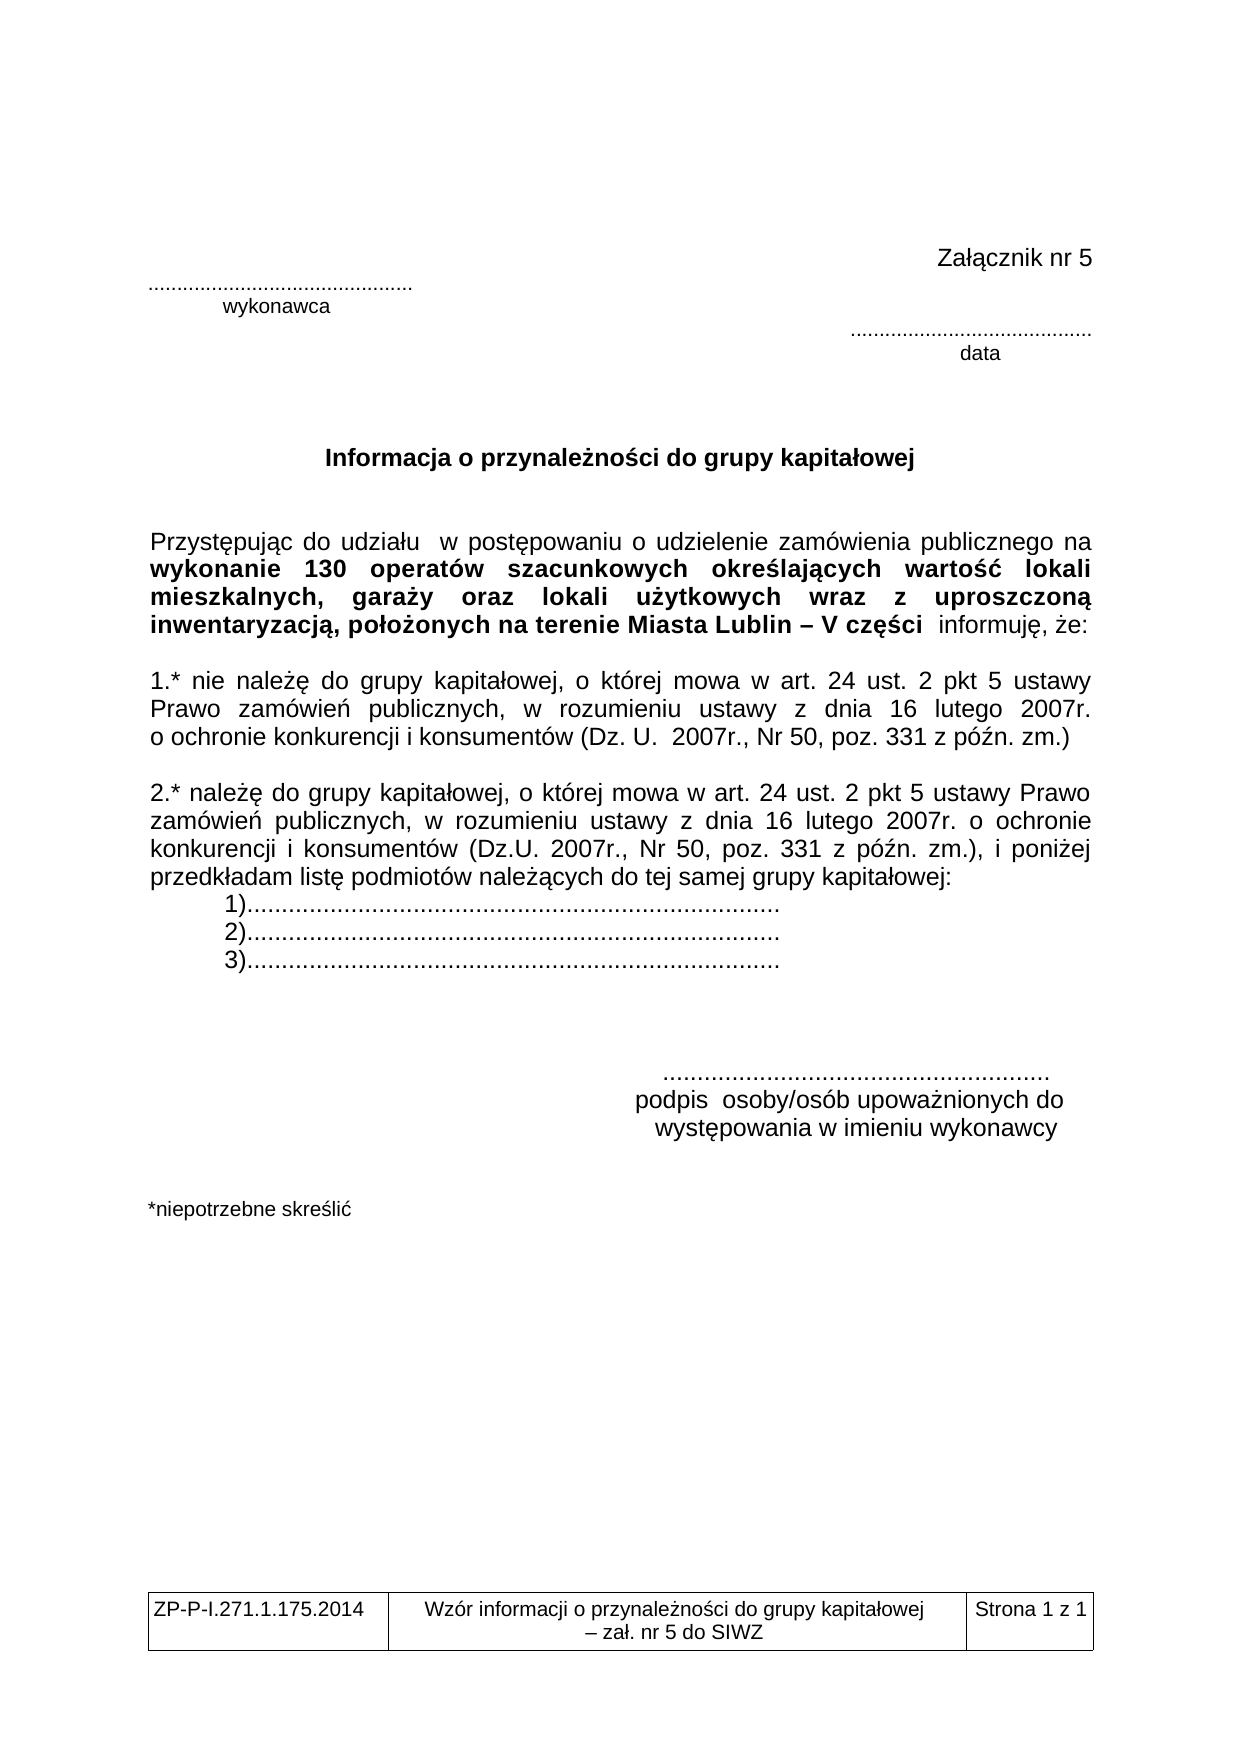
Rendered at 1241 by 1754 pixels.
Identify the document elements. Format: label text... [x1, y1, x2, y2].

text występowania w imieniu wykonawcy [620, 1113, 1093, 1141]
text .......................................... [148, 318, 1093, 341]
list 1)............................................................................. [224, 890, 1093, 918]
subtitle Załącznik nr 5 [148, 244, 1093, 272]
text wykonawca [148, 295, 1093, 318]
list 2)............................................................................. [224, 918, 1093, 946]
text Przystępując do udziału w postępowaniu o udzielenie zamówienia publicznego na wykonanie 130 operatów szacunkowych określających wartość lokali mieszkalnych, garaży oraz lokali użytkowych wraz z uproszczoną inwentaryzacją, położonych na terenie Miasta Lublin – V części informuję, że: [150, 527, 1093, 639]
list 2.* należę do grupy kapitałowej, o której mowa w art. 24 ust. 2 pkt 5 ustawy Prawo zamówień publicznych, w rozumieniu ustawy z dnia 16 lutego 2007r. o ochronie konkurencji i konsumentów (Dz.U. 2007r., Nr 50, poz. 331 z późn. zm.), i poniżej przedkładam listę podmiotów należących do tej samej grupy kapitałowej: [150, 778, 1093, 890]
text *niepotrzebne skreślić [148, 1197, 1093, 1221]
text podpis osoby/osób upoważnionych do [620, 1086, 1093, 1113]
list 3)............................................................................. [224, 946, 1093, 974]
text Informacja o przynależności do grupy kapitałowej [148, 443, 1093, 471]
list 1.* nie należę do grupy kapitałowej, o której mowa w art. 24 ust. 2 pkt 5 ustawy Prawo zamówień publicznych, w rozumieniu ustawy z dnia 16 lutego 2007r. o ochronie konkurencji i konsumentów (Dz. U. 2007r., Nr 50, poz. 331 z późn. zm.) [150, 667, 1093, 751]
text data [148, 341, 1093, 364]
text .............................................. [148, 272, 1093, 295]
text ........................................................ [620, 1058, 1093, 1086]
